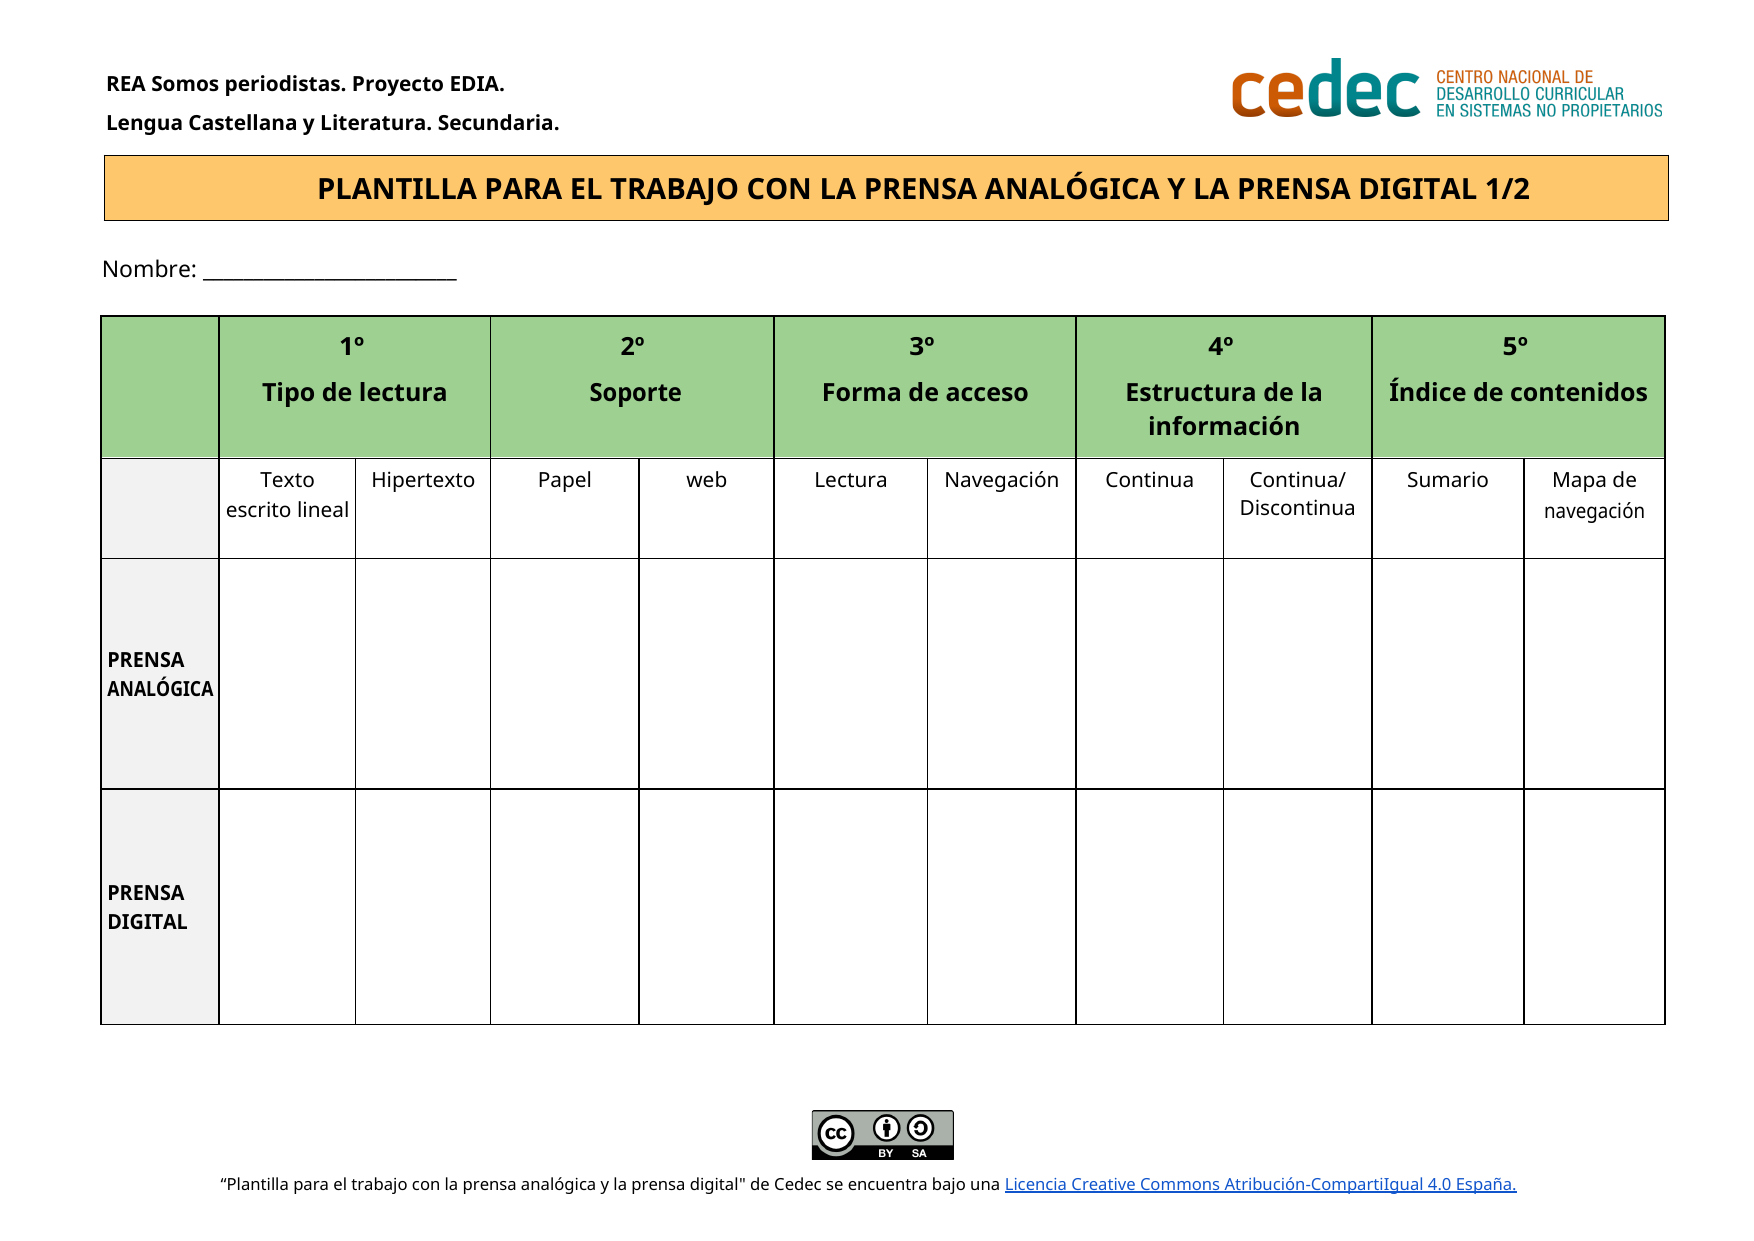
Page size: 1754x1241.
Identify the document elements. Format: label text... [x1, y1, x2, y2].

table_cell Sumario [1373, 459, 1523, 558]
table_cell Continua [1077, 459, 1223, 558]
table_cell [220, 559, 355, 788]
table_cell [928, 790, 1075, 1024]
table_cell [102, 459, 218, 558]
text Nombre: _________________________ [102, 252, 1677, 284]
table_cell [491, 790, 638, 1024]
table_header PLANTILLA PARA EL TRABAJO CON LA PRENSA ANALÓGICA Y LA PRENSA DIGITAL 1/2 [105, 156, 1668, 220]
table_cell [1373, 559, 1523, 788]
table_header 2º Soporte [491, 317, 773, 457]
picture [811, 1110, 954, 1160]
table_header [102, 317, 218, 457]
table_cell Texto escrito lineal [220, 459, 355, 558]
table_header 3º Forma de acceso [775, 317, 1075, 457]
table_cell PRENSA DIGITAL [102, 790, 218, 1024]
table_cell [220, 790, 355, 1024]
table_cell [1077, 559, 1223, 788]
table_cell [775, 559, 927, 788]
table_cell [640, 559, 773, 788]
table_cell [928, 559, 1075, 788]
table_header 5º Índice de contenidos [1373, 317, 1664, 457]
table_cell [775, 790, 927, 1024]
table_cell [1224, 790, 1371, 1024]
table_header 1º Tipo de lectura [220, 317, 490, 457]
table_cell Papel [491, 459, 638, 558]
table_cell [356, 559, 490, 788]
table_cell Hipertexto [356, 459, 490, 558]
table_cell Continua/Discontinua [1224, 459, 1371, 558]
table_cell [356, 790, 490, 1024]
table_cell [1525, 559, 1664, 788]
table_cell PRENSA ANALÓGICA [102, 559, 218, 788]
table_cell [640, 790, 773, 1024]
table_cell [1224, 559, 1371, 788]
table_cell Mapa de navegación [1525, 459, 1664, 558]
table_cell web [640, 459, 773, 558]
table_cell [491, 559, 638, 788]
table_header 4º Estructura de la información [1077, 317, 1371, 457]
table_cell [1077, 790, 1223, 1024]
table_cell [1373, 790, 1523, 1024]
table_cell [1525, 790, 1664, 1024]
table_cell Lectura [775, 459, 927, 558]
table_cell Navegación [928, 459, 1075, 558]
picture [1232, 58, 1662, 117]
